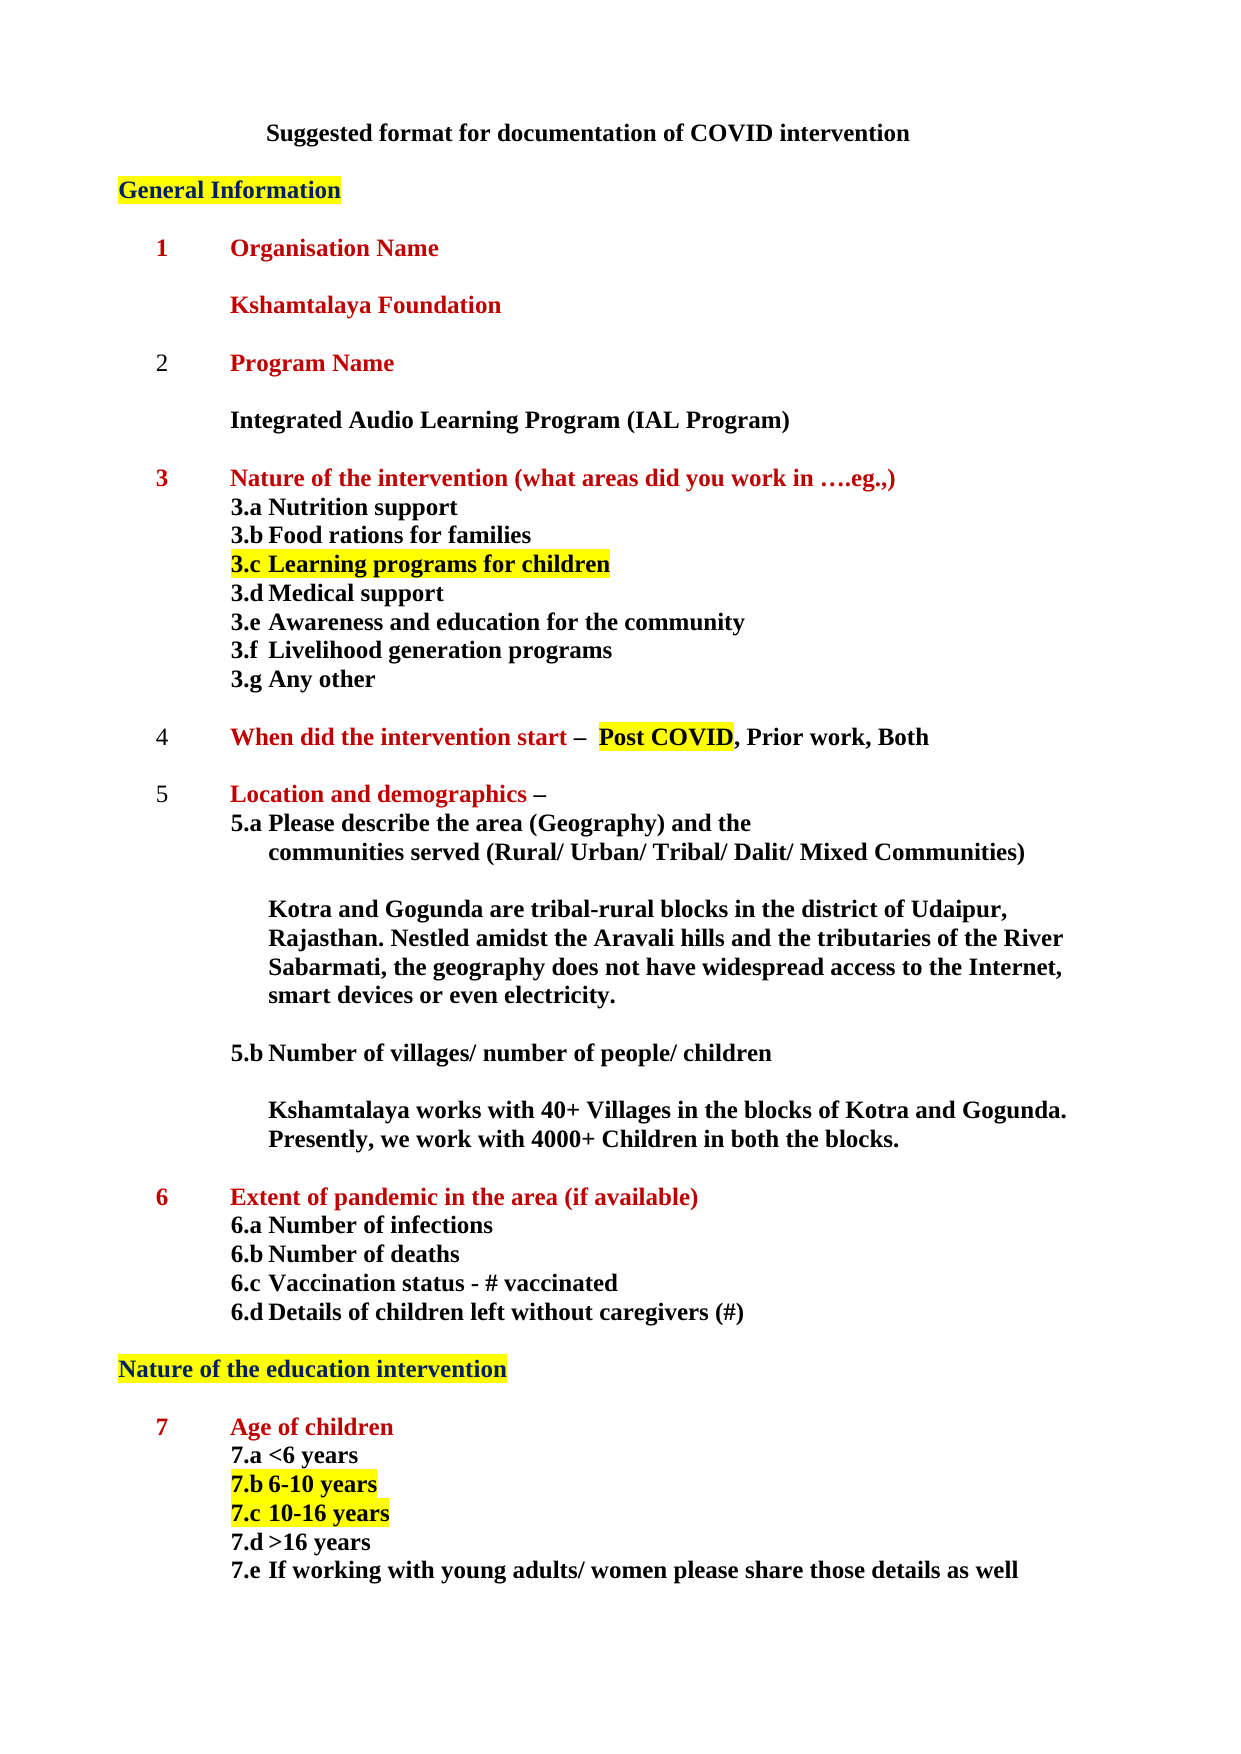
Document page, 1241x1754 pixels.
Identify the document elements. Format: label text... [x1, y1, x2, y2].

text General Information [118, 176, 1122, 204]
list Any other [231, 664, 1122, 693]
list Number of infections [231, 1211, 1122, 1239]
list Livelihood generation programs [231, 636, 1122, 664]
list Number of deaths [231, 1239, 1122, 1268]
list Please describe the area (Geography) and the [231, 808, 1122, 837]
list Vaccination status - # vaccinated [231, 1268, 1122, 1297]
list Number of villages/ number of people/ children [231, 1038, 1122, 1067]
list Organisation Name [156, 233, 1122, 262]
list Details of children left without caregivers (#) [231, 1297, 1122, 1326]
list Age of children [156, 1412, 1122, 1441]
list When did the intervention start – Post COVID, Prior work, Both [156, 722, 1122, 751]
list Program Name [156, 348, 1122, 377]
list <6 years [231, 1441, 1122, 1469]
list 10-16 years [231, 1498, 1122, 1527]
list Medical support [231, 578, 1122, 607]
text communities served (Rural/ Urban/ Tribal/ Dalit/ Mixed Communities) [268, 837, 1122, 866]
text Kshamtalaya works with 40+ Villages in the blocks of Kotra and Gogunda. Presently, we work with 4000+ Children in both the blocks. [268, 1096, 1122, 1153]
text Suggested format for documentation of COVID intervention [192, 118, 1122, 147]
text Nature of the education intervention [118, 1354, 1122, 1383]
list Nutrition support [231, 492, 1122, 521]
list Location and demographics – [156, 779, 1122, 808]
list Food rations for families [231, 521, 1122, 549]
text Kotra and Gogunda are tribal-rural blocks in the district of Udaipur, Rajasthan. Nestled amidst the Aravali hills and the tributaries of the River Sabarmati, the geography does not have widespread access to the Internet, smart devices or even electricity. [268, 894, 1122, 1009]
list Nature of the intervention (what areas did you work in ….eg.,) [156, 463, 1122, 492]
text Integrated Audio Learning Program (IAL Program) [230, 406, 1122, 434]
list Awareness and education for the community [231, 607, 1122, 636]
list Learning programs for children [231, 549, 1122, 578]
text Kshamtalaya Foundation [230, 291, 1122, 319]
list If working with young adults/ women please share those details as well [231, 1556, 1122, 1584]
list 6-10 years [231, 1469, 1122, 1498]
list >16 years [231, 1527, 1122, 1556]
list Extent of pandemic in the area (if available) [156, 1182, 1122, 1211]
